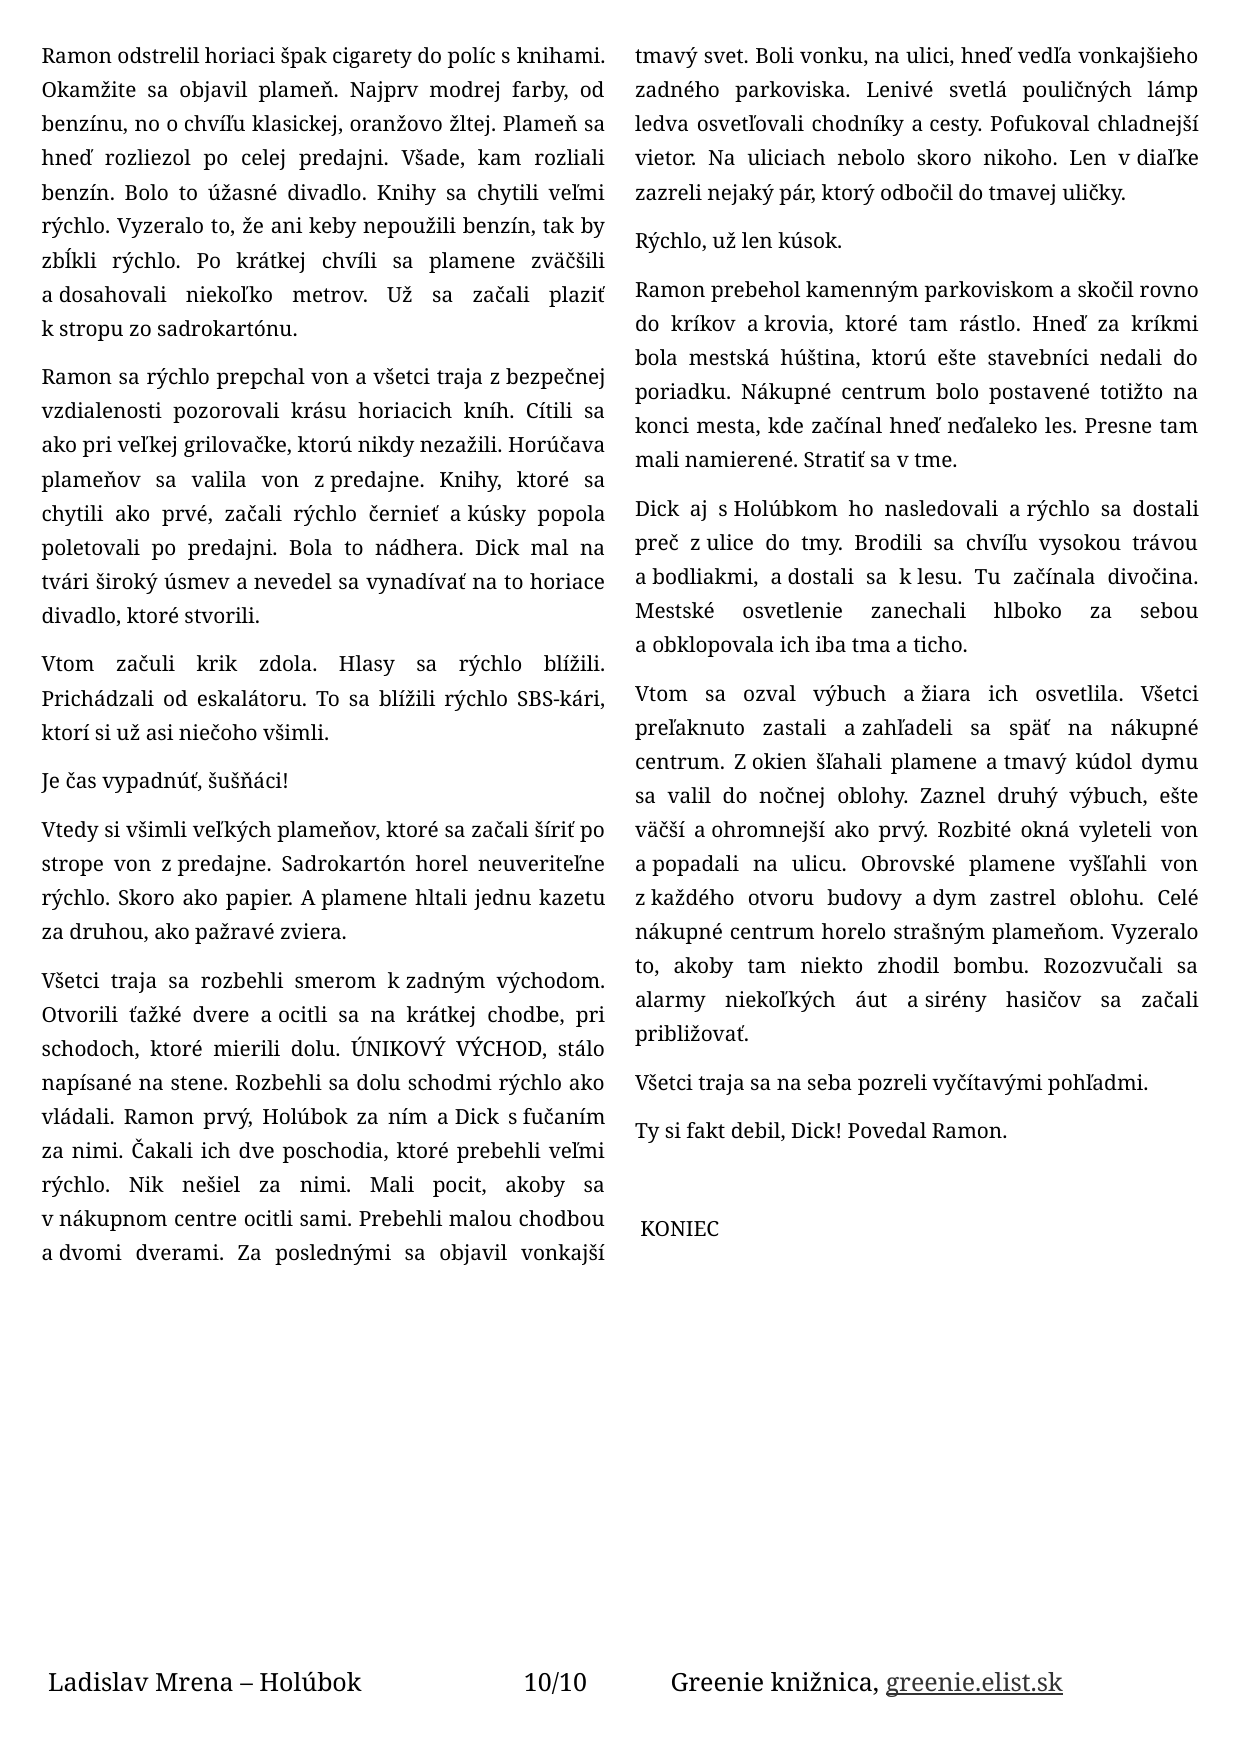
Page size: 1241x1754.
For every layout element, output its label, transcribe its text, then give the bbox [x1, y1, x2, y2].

text Ramon sa rýchlo prepchal von a všetci traja z bezpečnej vzdialenosti pozorovali krásu horiacich kníh. Cítili sa ako pri veľkej grilovačke, ktorú nikdy nezažili. Horúčava plameňov sa valila von z predajne. Knihy, ktoré sa chytili ako prvé, začali rýchlo černieť a kúsky popola poletovali po predajni. Bola to nádhera. Dick mal na tvári široký úsmev a nevedel sa vynadívať na to horiace divadlo, ktoré stvorili. [41, 362, 605, 629]
text KONIEC [635, 1214, 1199, 1242]
text Rýchlo, už len kúsok. [635, 226, 1199, 255]
text Všetci traja sa na seba pozreli vyčítavými pohľadmi. [635, 1068, 1199, 1096]
text Dick aj s Holúbkom ho nasledovali a rýchlo sa dostali preč z ulice do tmy. Brodili sa chvíľu vysokou trávou a bodliakmi, a dostali sa k lesu. Tu začínala divočina. Mestské osvetlenie zanechali hlboko za sebou a obklopovala ich iba tma a ticho. [635, 494, 1199, 658]
text Ty si fakt debil, Dick! Povedal Ramon. [635, 1117, 1199, 1145]
text Je čas vypadnúť, šušňáci! [41, 766, 605, 795]
text Vtom začuli krik zdola. Hlasy sa rýchlo blížili. Prichádzali od eskalátoru. To sa blížili rýchlo SBS-kári, ktorí si už asi niečoho všimli. [41, 649, 605, 746]
text Vtedy si všimli veľkých plameňov, ktoré sa začali šíriť po strope von z predajne. Sadrokartón horel neuveriteľne rýchlo. Skoro ako papier. A plamene hltali jednu kazetu za druhou, ako pažravé zviera. [41, 815, 605, 946]
text Vtom sa ozval výbuch a žiara ich osvetlila. Všetci preľaknuto zastali a zahľadeli sa späť na nákupné centrum. Z okien šľahali plamene a tmavý kúdol dymu sa valil do nočnej oblohy. Zaznel druhý výbuch, ešte väčší a ohromnejší ako prvý. Rozbité okná vyleteli von a popadali na ulicu. Obrovské plamene vyšľahli von z každého otvoru budovy a dym zastrel oblohu. Celé nákupné centrum horelo strašným plameňom. Vyzeralo to, akoby tam niekto zhodil bombu. Rozozvučali sa alarmy niekoľkých áut a sirény hasičov sa začali približovať. [635, 679, 1199, 1048]
text tmavý svet. Boli vonku, na ulici, hneď vedľa vonkajšieho zadného parkoviska. Lenivé svetlá pouličných lámp ledva osvetľovali chodníky a cesty. Pofukoval chladnejší vietor. Na uliciach nebolo skoro nikoho. Len v diaľke zazreli nejaký pár, ktorý odbočil do tmavej uličky. [635, 41, 1199, 206]
text Ramon prebehol kamenným parkoviskom a skočil rovno do kríkov a krovia, ktoré tam rástlo. Hneď za kríkmi bola mestská húština, ktorú ešte stavebníci nedali do poriadku. Nákupné centrum bolo postavené totižto na konci mesta, kde začínal hneď neďaleko les. Presne tam mali namierené. Stratiť sa v tme. [635, 275, 1199, 474]
text Ramon odstrelil horiaci špak cigarety do políc s knihami. Okamžite sa objavil plameň. Najprv modrej farby, od benzínu, no o chvíľu klasickej, oranžovo žltej. Plameň sa hneď rozliezol po celej predajni. Všade, kam rozliali benzín. Bolo to úžasné divadlo. Knihy sa chytili veľmi rýchlo. Vyzeralo to, že ani keby nepoužili benzín, tak by zbĺkli rýchlo. Po krátkej chvíli sa plamene zväčšili a dosahovali niekoľko metrov. Už sa začali plaziť k stropu zo sadrokartónu. [41, 41, 605, 342]
text Všetci traja sa rozbehli smerom k zadným východom. Otvorili ťažké dvere a ocitli sa na krátkej chodbe, pri schodoch, ktoré mierili dolu. ÚNIKOVÝ VÝCHOD, stálo napísané na stene. Rozbehli sa dolu schodmi rýchlo ako vládali. Ramon prvý, Holúbok za ním a Dick s fučaním za nimi. Čakali ich dve poschodia, ktoré prebehli veľmi rýchlo. Nik nešiel za nimi. Mali pocit, akoby sa v nákupnom centre ocitli sami. Prebehli malou chodbou a dvomi dverami. Za poslednými sa objavil vonkajší [41, 966, 605, 1267]
